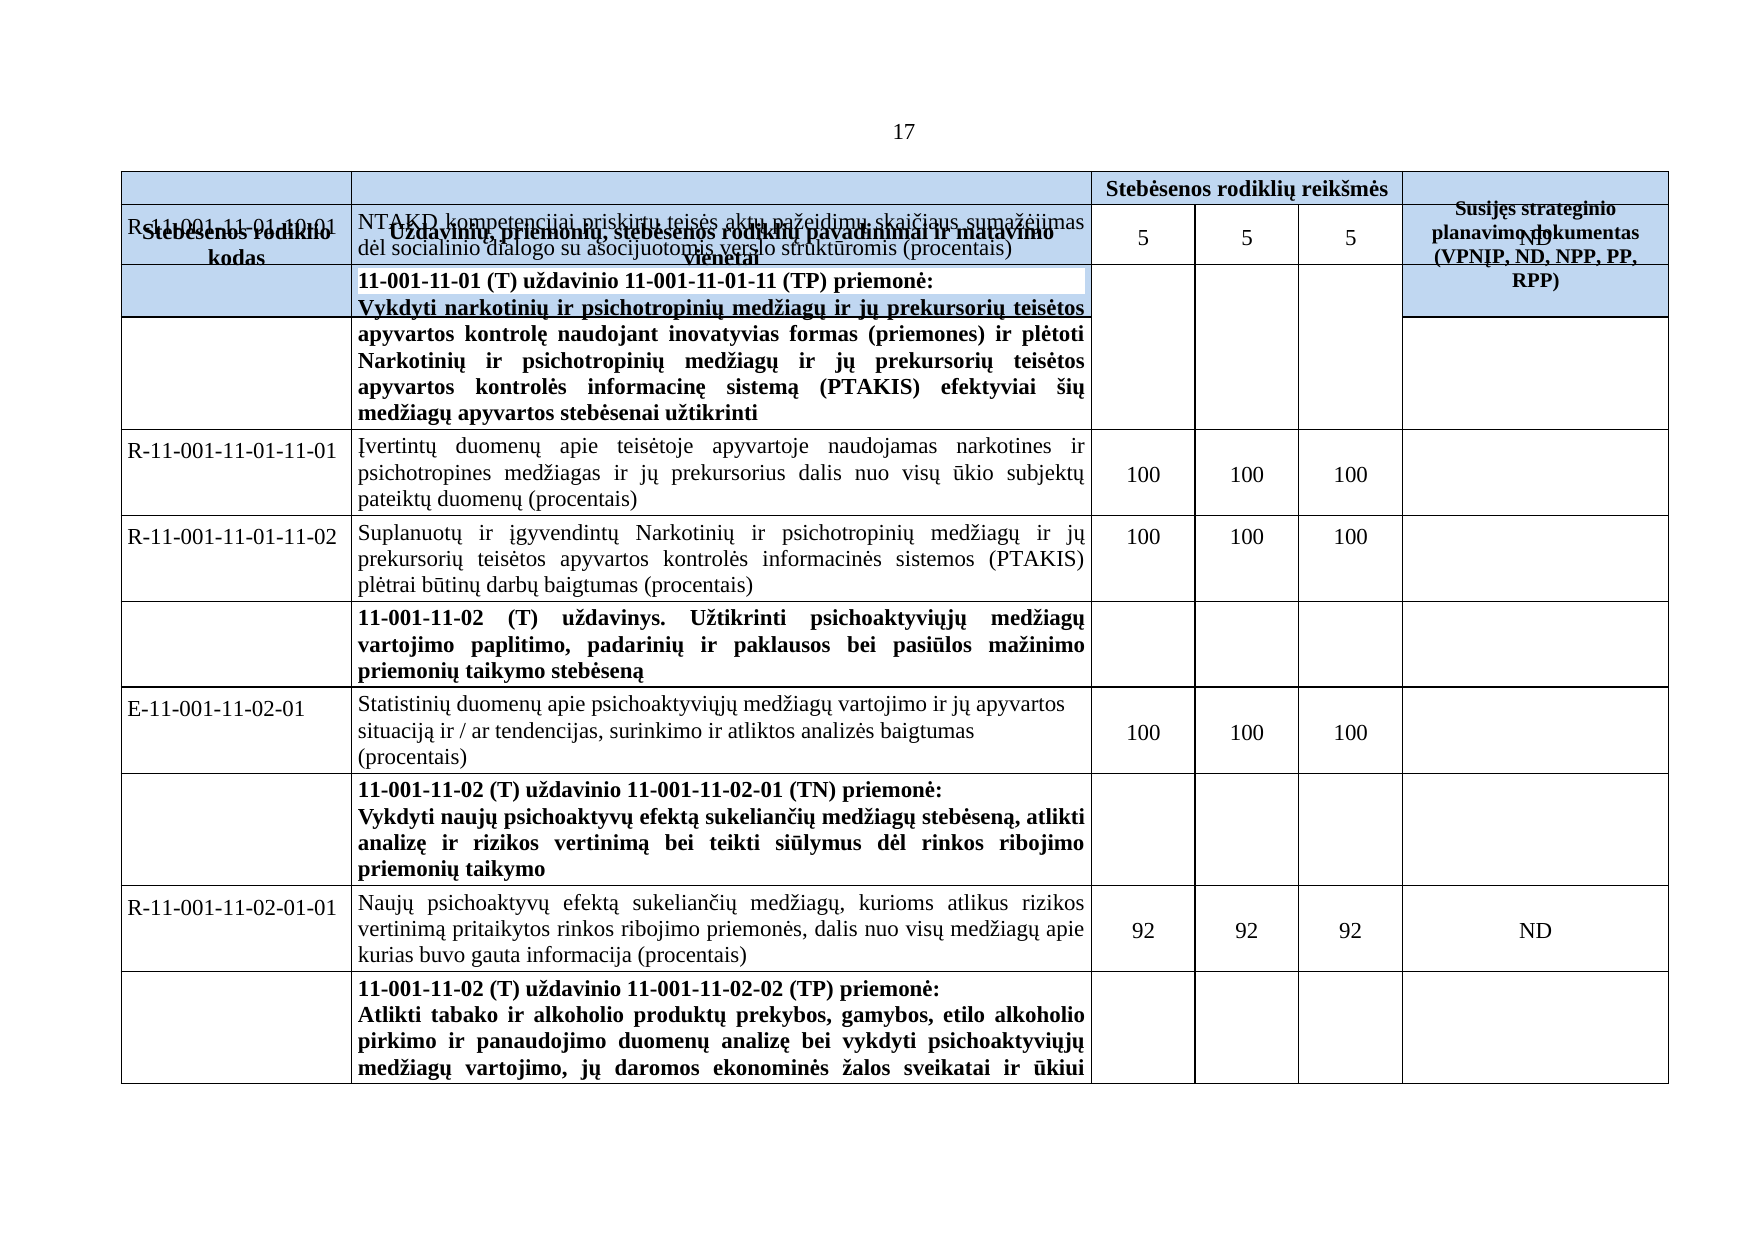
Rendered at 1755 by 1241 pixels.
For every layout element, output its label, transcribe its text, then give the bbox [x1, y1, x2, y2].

table_cell 100 [1299, 688, 1402, 772]
table_cell 92 [1299, 886, 1402, 971]
table_header Stebėsenos rodiklių reikšmės [1092, 172, 1402, 204]
table_cell R-11-001-11-01-11-02 [122, 516, 351, 601]
table_cell [1299, 265, 1402, 429]
table_cell R-11-001-11-02-01-01 [122, 886, 351, 971]
table_cell [1403, 430, 1668, 514]
table_header Susijęs strateginio planavimo dokumentas (VPNĮP, ND, NPP, PP, RPP) [1403, 172, 1668, 204]
table_cell 5 [1092, 205, 1194, 264]
table_cell [122, 602, 351, 686]
table_cell 11-001-11-02 (T) uždavinys. Užtikrinti psichoaktyviųjų medžiagų vartojimo paplitimo, padarinių ir paklausos bei pasiūlos mažinimo priemonių taikymo stebėseną [352, 602, 1091, 686]
table_cell [1299, 972, 1402, 1083]
table_cell 92 [1196, 886, 1298, 971]
table_cell [1403, 774, 1668, 885]
table_cell [1092, 602, 1194, 686]
table_cell R-11-001-11-01-11-01 [122, 430, 351, 514]
table_cell 100 [1196, 516, 1298, 601]
table_cell [1196, 265, 1298, 429]
table_cell ND [1403, 886, 1668, 971]
table_cell 5 [1299, 205, 1402, 264]
table_cell 92 [1092, 886, 1194, 971]
table_cell [1403, 972, 1668, 1083]
table_cell NTAKD kompetencijai priskirtų teisės aktų pažeidimų skaičiaus sumažėjimas dėl socialinio dialogo su asocijuotomis verslo struktūromis (procentais) [352, 205, 1091, 264]
table_cell [1196, 972, 1298, 1083]
table_cell 11-001-11-01 (T) uždavinio 11-001-11-01-11 (TP) priemonė: Vykdyti narkotinių ir psichotropinių medžiagų ir jų prekursorių teisėtos [352, 265, 1091, 316]
table_cell [1196, 774, 1298, 885]
table_cell 100 [1092, 516, 1194, 601]
table_cell 100 [1299, 430, 1402, 514]
table_cell R-11-001-11-01-10-01 [122, 205, 351, 264]
table_cell [1092, 774, 1194, 885]
table_cell [122, 774, 351, 885]
table_cell [1299, 774, 1402, 885]
table_cell 11-001-11-02 (T) uždavinio 11-001-11-02-01 (TN) priemonė: Vykdyti naujų psichoaktyvų efektą sukeliančių medžiagų stebėseną, atlikti analizę ir rizikos vertinimą bei teikti siūlymus dėl rinkos ribojimo priemonių taikymo [352, 774, 1091, 885]
table_cell 11-001-11-02 (T) uždavinio 11-001-11-02-02 (TP) priemonė: Atlikti tabako ir alkoholio produktų prekybos, gamybos, etilo alkoholio pirkimo ir panaudojimo duomenų analizę bei vykdyti psichoaktyviųjų medžiagų vartojimo, jų daromos ekonominės žalos sveikatai ir ūkiui stebėseną [352, 972, 1091, 1083]
table_cell Statistinių duomenų apie psichoaktyviųjų medžiagų vartojimo ir jų apyvartos situaciją ir / ar tendencijas, surinkimo ir atliktos analizės baigtumas (procentais) [352, 688, 1091, 772]
table_cell [122, 318, 351, 429]
table_cell [1403, 688, 1668, 772]
table_cell Naujų psichoaktyvų efektą sukeliančių medžiagų, kurioms atlikus rizikos vertinimą pritaikytos rinkos ribojimo priemonės, dalis nuo visų medžiagų apie kurias buvo gauta informacija (procentais) [352, 886, 1091, 971]
table_cell [1092, 265, 1194, 429]
table_cell ND [1403, 205, 1668, 264]
table_cell [1092, 972, 1194, 1083]
table_cell [122, 265, 351, 316]
table_cell [1299, 602, 1402, 686]
table_cell [122, 972, 351, 1083]
table_cell 5 [1196, 205, 1298, 264]
table_cell apyvartos kontrolę naudojant inovatyvias formas (priemones) ir plėtoti Narkotinių ir psichotropinių medžiagų ir jų prekursorių teisėtos apyvartos kontrolės informacinę sistemą (PTAKIS) efektyviai šių medžiagų apyvartos stebėsenai užtikrinti [352, 318, 1091, 429]
table_cell [1403, 318, 1668, 429]
table_header Stebėsenos rodiklio kodas [122, 172, 351, 204]
table_cell 100 [1092, 430, 1194, 514]
table_cell Suplanuotų ir įgyvendintų Narkotinių ir psichotropinių medžiagų ir jų prekursorių teisėtos apyvartos kontrolės informacinės sistemos (PTAKIS) plėtrai būtinų darbų baigtumas (procentais) [352, 516, 1091, 601]
table_cell 100 [1196, 688, 1298, 772]
table_cell [1403, 516, 1668, 601]
table_cell [1403, 602, 1668, 686]
table_header Uždavinių, priemonių, stebėsenos rodiklių pavadinimai ir matavimo vienetai [352, 172, 1091, 204]
table_cell 100 [1092, 688, 1194, 772]
table_cell 100 [1299, 516, 1402, 601]
table_cell 100 [1196, 430, 1298, 514]
table_cell [1403, 265, 1668, 316]
table_cell Įvertintų duomenų apie teisėtoje apyvartoje naudojamas narkotines ir psichotropines medžiagas ir jų prekursorius dalis nuo visų ūkio subjektų pateiktų duomenų (procentais) [352, 430, 1091, 514]
table_cell E-11-001-11-02-01 [122, 688, 351, 772]
table_cell [1196, 602, 1298, 686]
